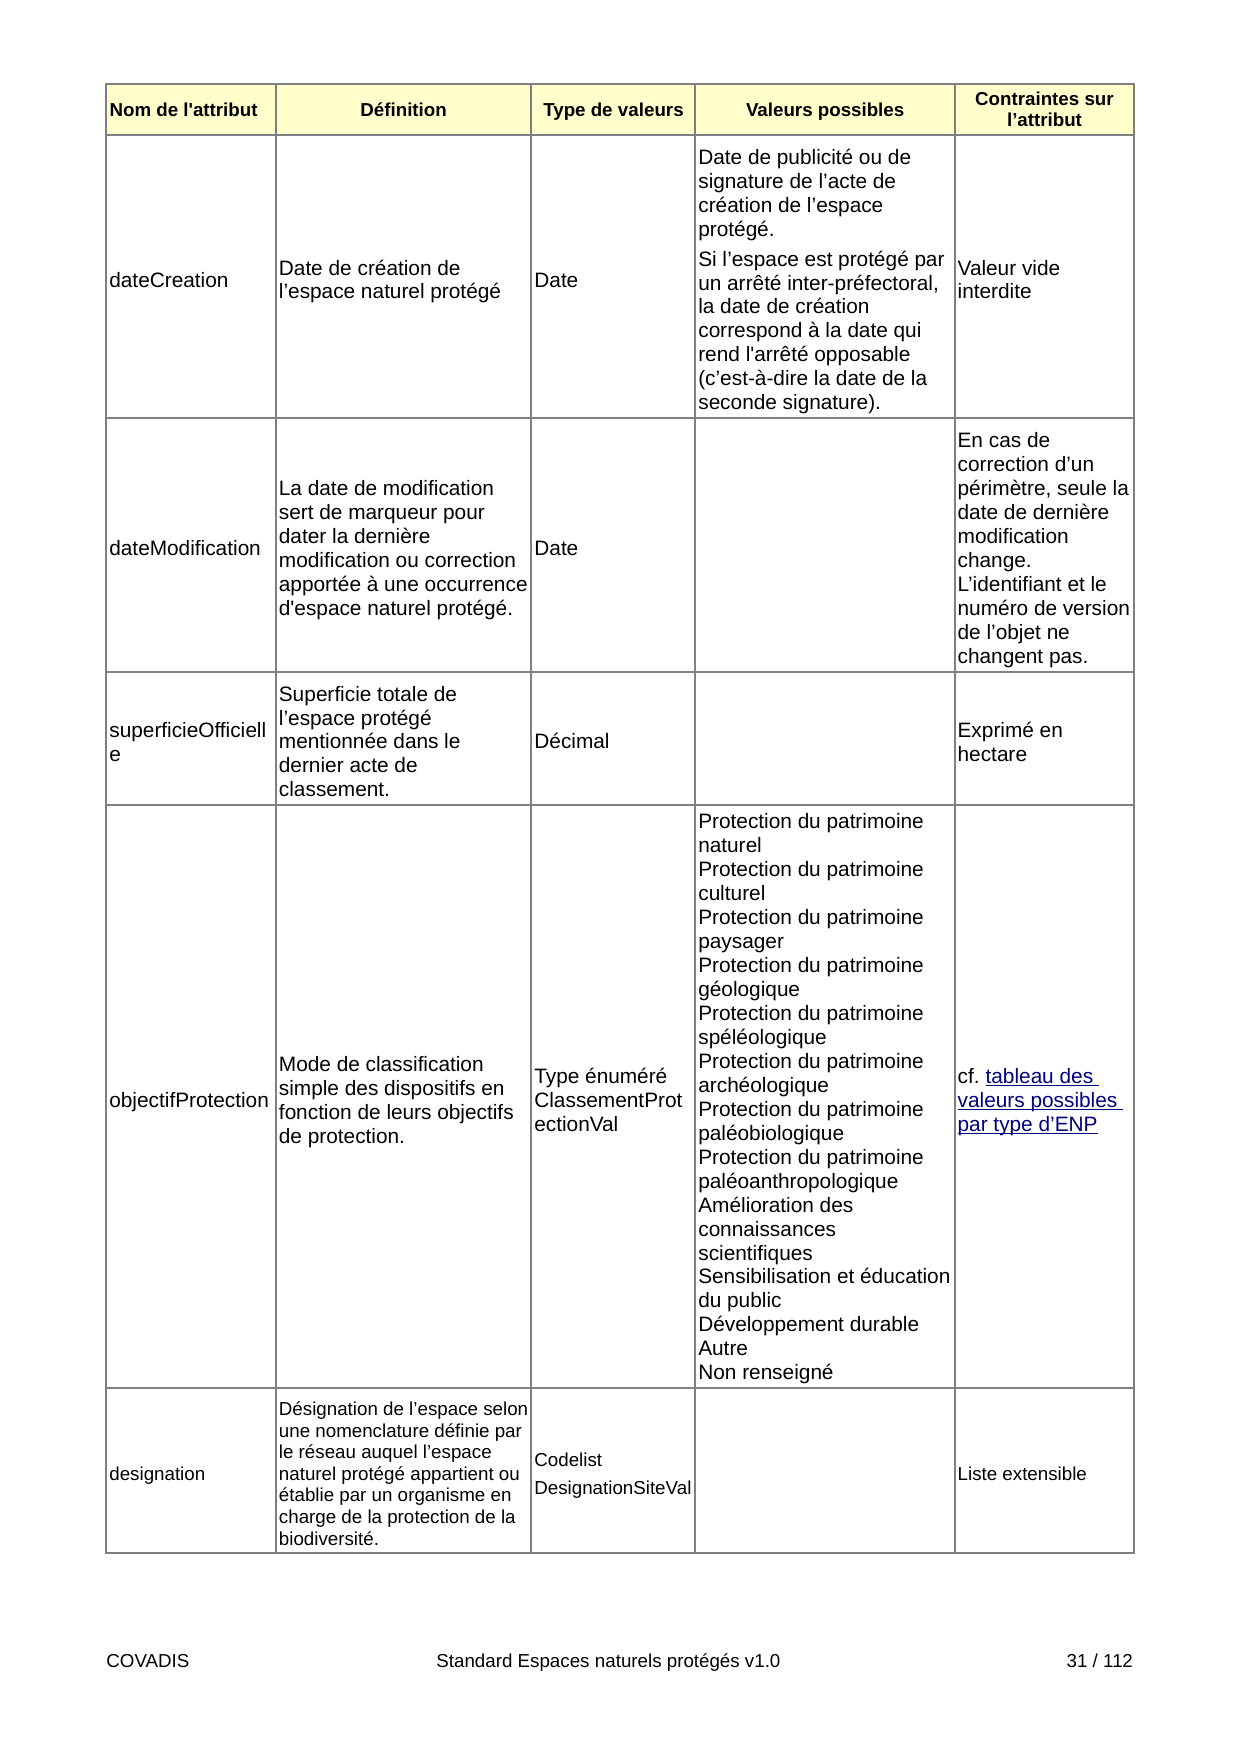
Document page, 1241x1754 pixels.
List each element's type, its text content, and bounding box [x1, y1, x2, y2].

table_cell Liste extensible [956, 1389, 1133, 1552]
table_cell La date de modification sert de marqueur pour dater la dernière modification ou correction apportée à une occurrence d'espace naturel protégé. [277, 419, 530, 671]
table_header Contraintes sur l’attribut [956, 85, 1133, 134]
table_cell Exprimé en hectare [956, 673, 1133, 804]
table_cell Codelist DesignationSiteVal [532, 1389, 694, 1552]
table_cell Mode de classification simple des dispositifs en fonction de leurs objectifs de protection. [277, 806, 530, 1387]
table_cell cf. tableau des valeurs possibles par type d’ENP [956, 806, 1133, 1387]
table_cell Décimal [532, 673, 694, 804]
table_cell superficieOfficielle [107, 673, 275, 804]
table_header Valeurs possibles [696, 85, 954, 134]
table_cell Date de publicité ou de signature de l’acte de création de l’espace protégé. Si l’espace est protégé par un arrêté inter-préfectoral, la date de création correspond à la date qui rend l'arrêté opposable (c’est-à-dire la date de la seconde signature). [696, 136, 954, 417]
table_cell Désignation de l’espace selon une nomenclature définie par le réseau auquel l’espace naturel protégé appartient ou établie par un organisme en charge de la protection de la biodiversité. [277, 1389, 530, 1552]
table_header Type de valeurs [532, 85, 694, 134]
table_cell Date [532, 419, 694, 671]
table_cell [696, 1389, 954, 1552]
table_cell dateModification [107, 419, 275, 671]
table_cell Valeur vide interdite [956, 136, 1133, 417]
table_cell designation [107, 1389, 275, 1552]
table_cell Superficie totale de l’espace protégé mentionnée dans le dernier acte de classement. [277, 673, 530, 804]
table_cell Protection du patrimoine naturel Protection du patrimoine culturel Protection du patrimoine paysager Protection du patrimoine géologique Protection du patrimoine spéléologique Protection du patrimoine archéologique Protection du patrimoine paléobiologique Protection du patrimoine paléoanthropologique Amélioration des connaissances scientifiques Sensibilisation et éducation du public Développement durable Autre Non renseigné [696, 806, 954, 1387]
table_header Définition [277, 85, 530, 134]
table_cell Date de création de l’espace naturel protégé [277, 136, 530, 417]
table_cell [696, 673, 954, 804]
table_cell Date [532, 136, 694, 417]
table_cell objectifProtection [107, 806, 275, 1387]
table_cell Type énuméré ClassementProtectionVal [532, 806, 694, 1387]
table_cell [696, 419, 954, 671]
table_header Nom de l'attribut [107, 85, 275, 134]
table_cell En cas de correction d’un périmètre, seule la date de dernière modification change. L’identifiant et le numéro de version de l’objet ne changent pas. [956, 419, 1133, 671]
table_cell dateCreation [107, 136, 275, 417]
